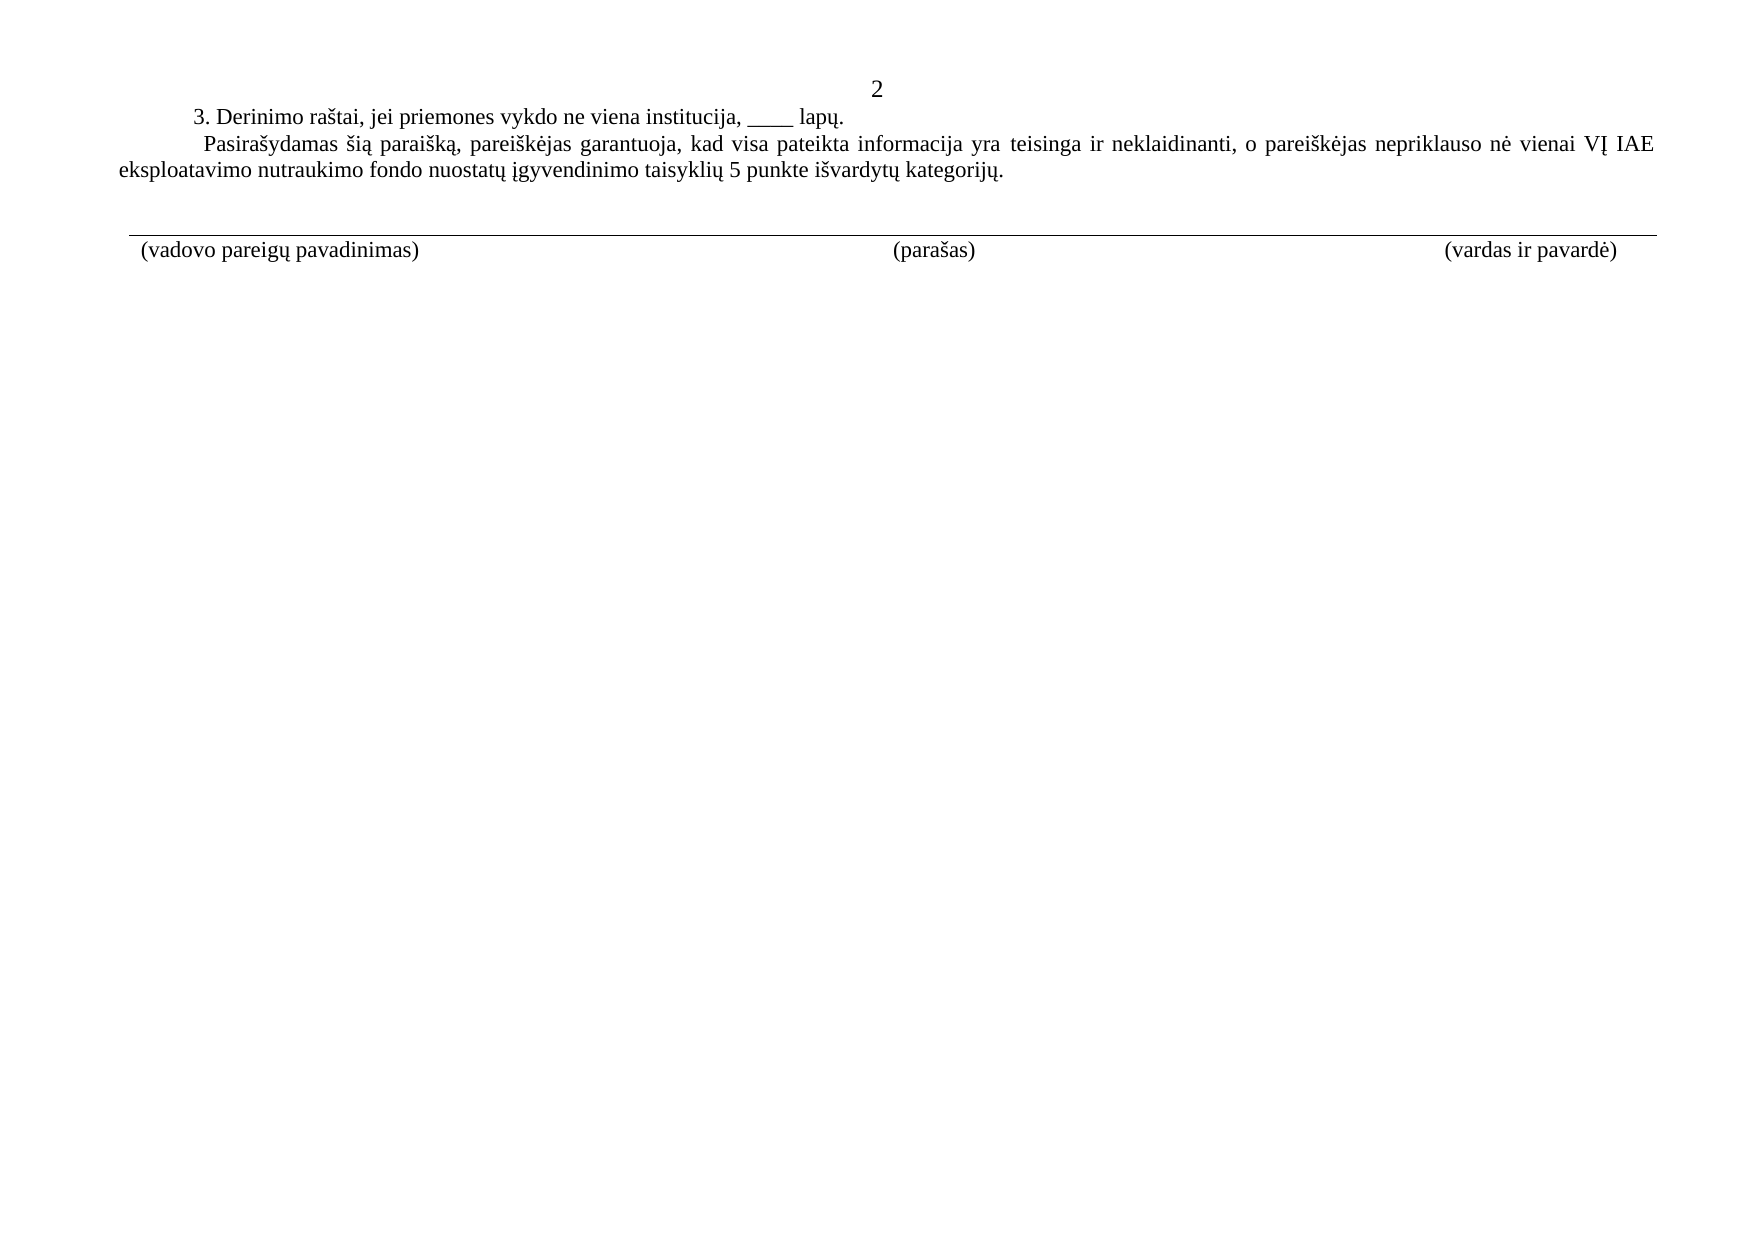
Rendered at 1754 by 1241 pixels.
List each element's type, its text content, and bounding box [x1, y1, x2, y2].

text 3. Derinimo raštai, jei priemones vykdo ne viena institucija, ____ lapų. [118, 103, 1636, 130]
table_header [1670, 130, 1694, 276]
table_header [504, 183, 1657, 235]
table_header Pasirašydamas šią paraišką, pareiškėjas garantuoja, kad visa pateikta informacija yra teisinga ir neklaidinanti, o pareiškėjas nepriklauso nė vienai VĮ IAE eksploatavimo nutraukimo fondo nuostatų įgyvendinimo taisyklių 5 punkte išvardytų kategorijų. [118, 130, 1670, 276]
table_cell (vadovo pareigų pavadinimas) [129, 236, 504, 276]
table_cell (parašas) (vardas ir pavardė) [504, 236, 1657, 276]
table_header [129, 183, 504, 235]
